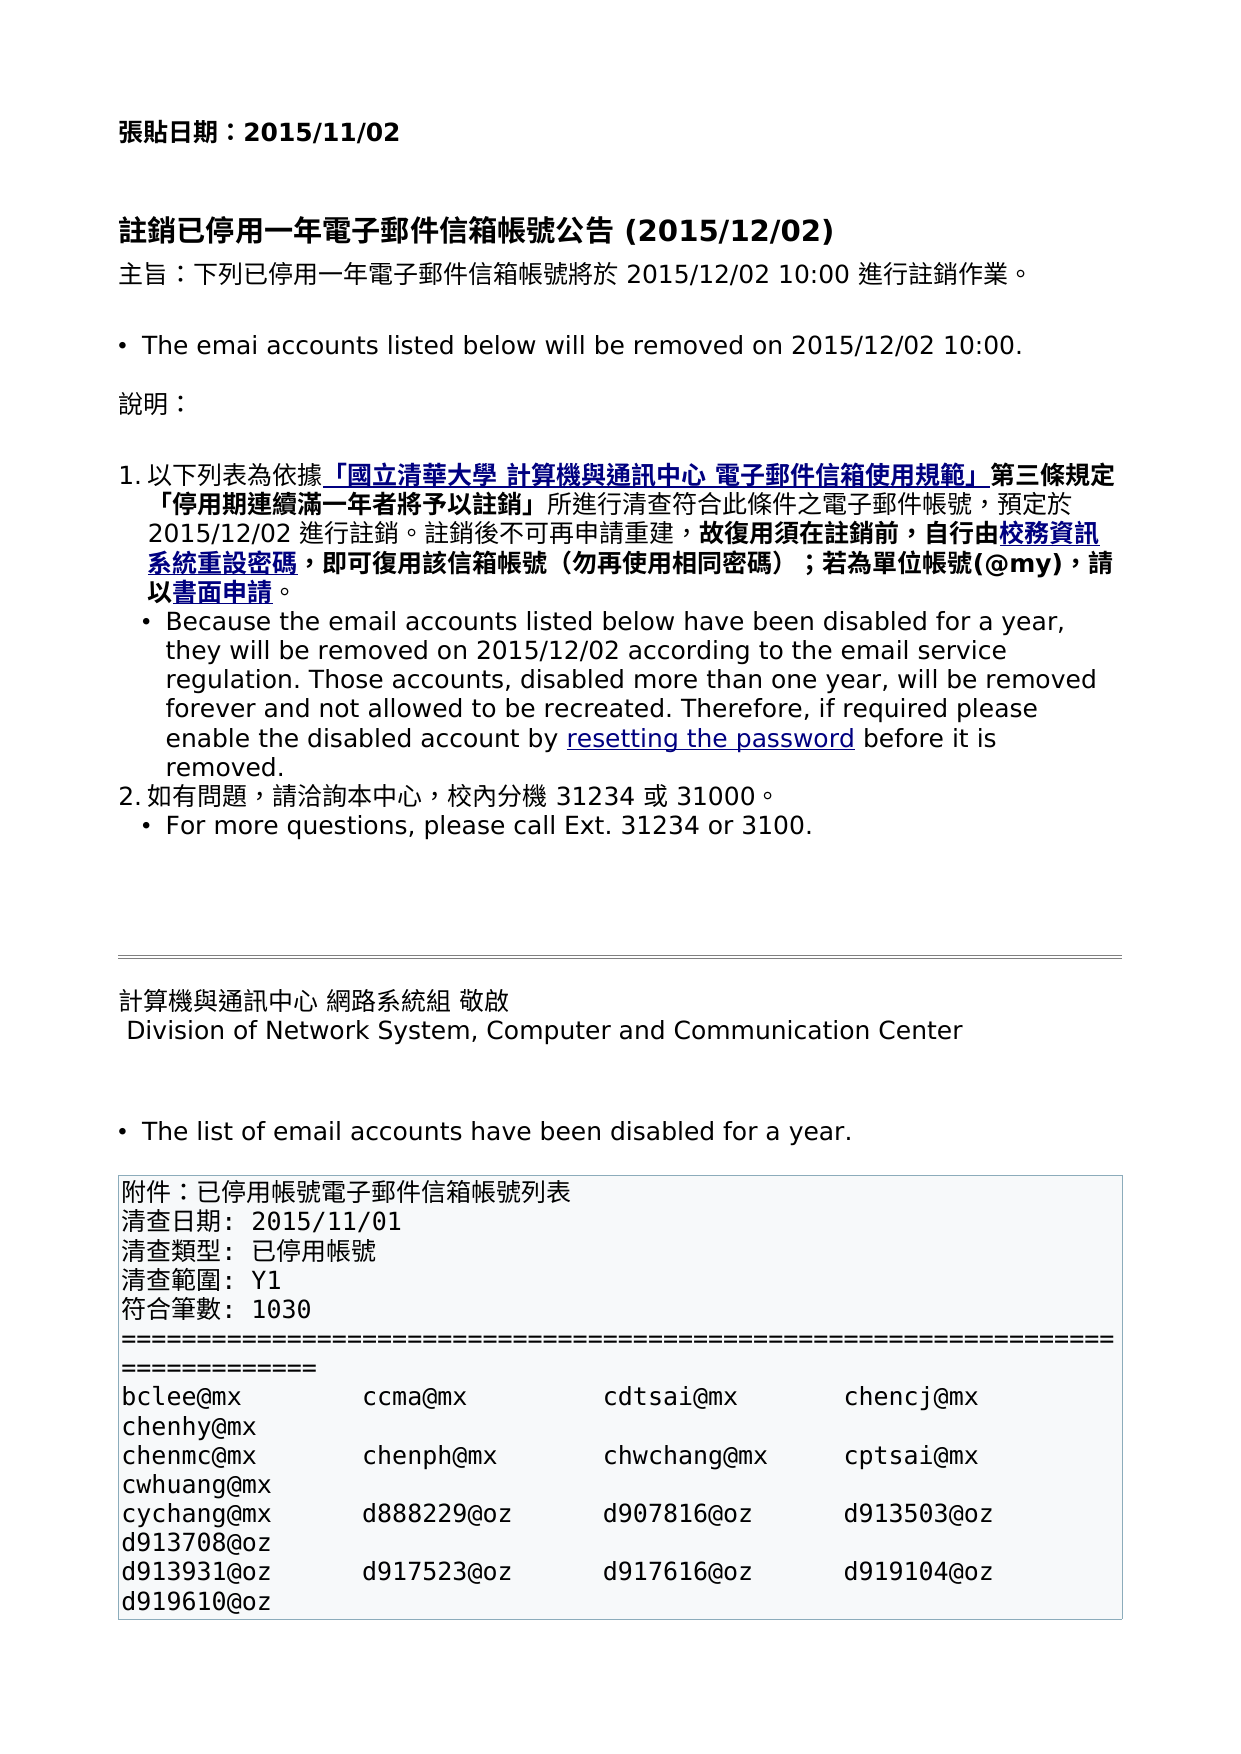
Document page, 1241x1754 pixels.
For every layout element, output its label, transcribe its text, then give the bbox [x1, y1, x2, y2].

list The emai accounts listed below will be removed on 2015/12/02 10:00. [118, 332, 1122, 361]
list Because the email accounts listed below have been disabled for a year, they will be removed on 2015/12/02 according to the email service regulation. Those accounts, disabled more than one year, will be removed forever and not allowed to be recreated. Therefore, if required please enable the disabled account by resetting the password before it is removed. [142, 607, 1122, 782]
text 計算機與通訊中心 網路系統組 敬啟 Division of Network System, Computer and Communication Center [118, 987, 1122, 1075]
list The list of email accounts have been disabled for a year. [118, 1117, 1122, 1146]
text 張貼日期：2015/11/02 [118, 118, 1122, 176]
text 說明： [118, 390, 1122, 419]
text 主旨：下列已停用一年電子郵件信箱帳號將於 2015/12/02 10:00 進行註銷作業。 [118, 260, 1122, 289]
list 如有問題，請洽詢本中心，校內分機 31234 或 31000。 [118, 782, 1122, 811]
subtitle 註銷已停用一年電子郵件信箱帳號公告 (2015/12/02) [118, 214, 1122, 248]
text 附件：已停用帳號電子郵件信箱帳號列表 清查日期: 2015/11/01 清查類型: 已停用帳號 清查範圍: Y1 符合筆數: 1030 =============================================================================== bclee@mx ccma@mx cdtsai@mx chencj@mx chenhy@mx chenmc@mx chenph@mx chwchang@mx cptsai@mx cwhuang@mx cychang@mx d888229@oz d907816@oz d913503@oz d913708@oz d913931@oz d917523@oz d917616@oz d919104@oz d919610@oz [119, 1176, 1122, 1619]
list For more questions, please call Ext. 31234 or 3100. [142, 811, 1122, 841]
list 以下列表為依據「國立清華大學 計算機與通訊中心 電子郵件信箱使用規範」第三條規定「停用期連續滿一年者將予以註銷」所進行清查符合此條件之電子郵件帳號，預定於 2015/12/02 進行註銷。註銷後不可再申請重建，故復用須在註銷前，自行由校務資訊系統重設密碼，即可復用該信箱帳號（勿再使用相同密碼）；若為單位帳號(@my)，請以書面申請。 [118, 461, 1122, 607]
